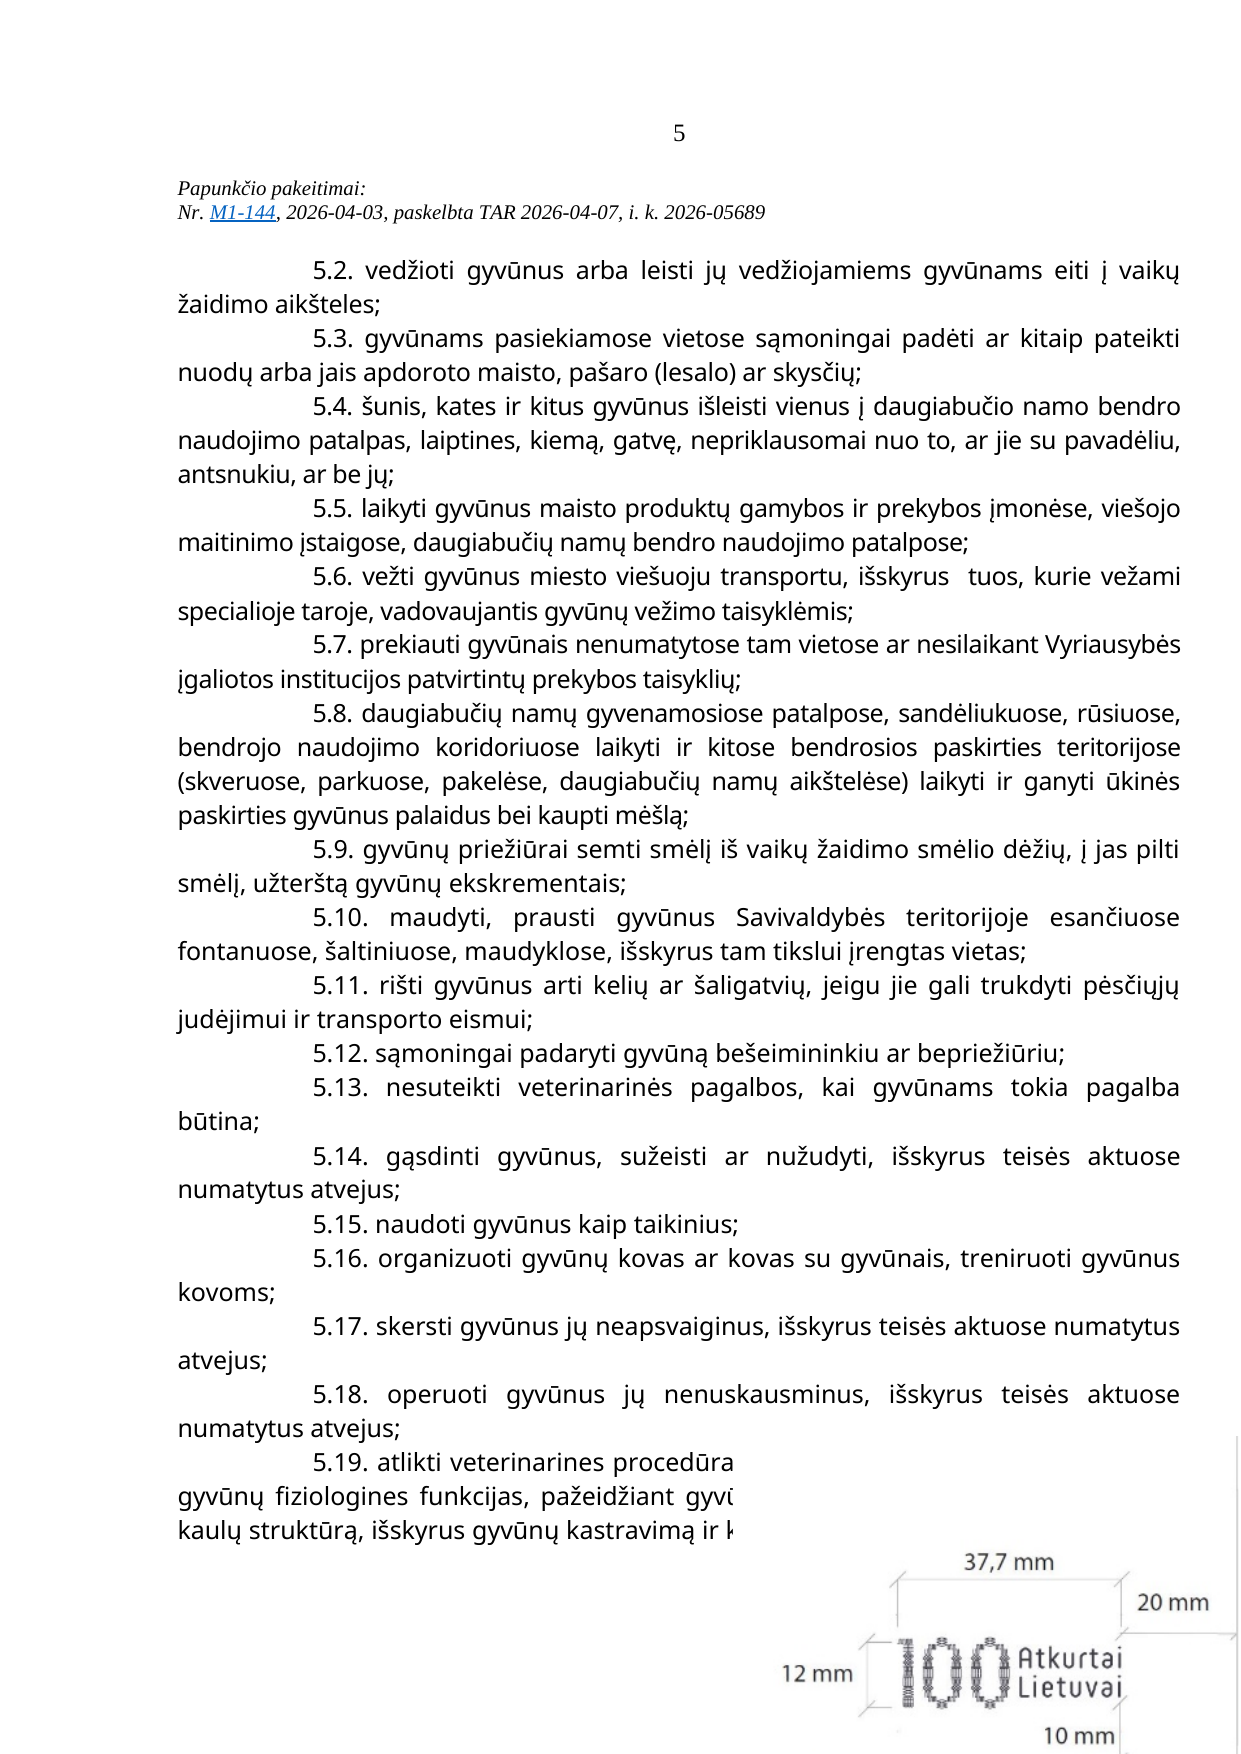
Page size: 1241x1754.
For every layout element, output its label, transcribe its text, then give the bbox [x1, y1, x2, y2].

text 5.15. naudoti gyvūnus kaip taikinius; [177, 1206, 1181, 1240]
text Papunkčio pakeitimai: [177, 176, 1181, 200]
text 5.3. gyvūnams pasiekiamose vietose sąmoningai padėti ar kitaip pateikti nuodų arba jais apdoroto maisto, pašaro (lesalo) ar skysčių; [177, 321, 1181, 389]
text 5.18. operuoti gyvūnus jų nenuskausminus, išskyrus teisės aktuose numatytus atvejus; [177, 1377, 1181, 1445]
text 5.16. organizuoti gyvūnų kovas ar kovas su gyvūnais, treniruoti gyvūnus kovoms; [177, 1240, 1181, 1308]
text 5.8. daugiabučių namų gyvenamosiose patalpose, sandėliukuose, rūsiuose, bendrojo naudojimo koridoriuose laikyti ir kitose bendrosios paskirties teritorijose (skveruose, parkuose, pakelėse, daugiabučių namų aikštelėse) laikyti ir ganyti ūkinės paskirties gyvūnus palaidus bei kaupti mėšlą; [177, 695, 1181, 832]
text 5.4. šunis, kates ir kitus gyvūnus išleisti vienus į daugiabučio namo bendro naudojimo patalpas, laiptines, kiemą, gatvę, nepriklausomai nuo to, ar jie su pavadėliu, antsnukiu, ar be jų; [177, 389, 1181, 491]
text 5.7. prekiauti gyvūnais nenumatytose tam vietose ar nesilaikant Vyriausybės įgaliotos institucijos patvirtintų prekybos taisyklių; [177, 627, 1181, 695]
text 5.19. atlikti veterinarines procedūras, siekiant pakeisti gyvūnų išvaizdą ar gyvūnų fiziologines funkcijas, pažeidžiant gyvūnų kūno dalių, minkštųjų audinių ar kaulų struktūrą, išskyrus gyvūnų kastravimą ir kitus teisės aktuose numatytus atvejus arba veterinarines procedūras, atliekamas veterinarijos gydytojo sprendimu dėl gyvūno sveikatos; [177, 1445, 732, 1547]
text 5.9. gyvūnų priežiūrai semti smėlį iš vaikų žaidimo smėlio dėžių, į jas pilti smėlį, užterštą gyvūnų ekskrementais; [177, 832, 1181, 900]
text Nr. M1-144, 2026-04-03, paskelbta TAR 2026-04-07, i. k. 2026-05689 [177, 200, 1181, 224]
text 5.10. maudyti, prausti gyvūnus Savivaldybės teritorijoje esančiuose fontanuose, šaltiniuose, maudyklose, išskyrus tam tikslui įrengtas vietas; [177, 900, 1181, 968]
text 5.5. laikyti gyvūnus maisto produktų gamybos ir prekybos įmonėse, viešojo maitinimo įstaigose, daugiabučių namų bendro naudojimo patalpose; [177, 491, 1181, 559]
text 5.17. skersti gyvūnus jų neapsvaiginus, išskyrus teisės aktuose numatytus atvejus; [177, 1308, 1181, 1377]
text 5.13. nesuteikti veterinarinės pagalbos, kai gyvūnams tokia pagalba būtina; [177, 1070, 1181, 1138]
text 5.12. sąmoningai padaryti gyvūną bešeimininkiu ar bepriežiūriu; [177, 1036, 1181, 1070]
text 5.11. rišti gyvūnus arti kelių ar šaligatvių, jeigu jie gali trukdyti pėsčiųjų judėjimui ir transporto eismui; [177, 968, 1181, 1036]
text 5.2. vedžioti gyvūnus arba leisti jų vedžiojamiems gyvūnams eiti į vaikų žaidimo aikšteles; [177, 252, 1181, 321]
text 5.14. gąsdinti gyvūnus, sužeisti ar nužudyti, išskyrus teisės aktuose numatytus atvejus; [177, 1138, 1181, 1206]
text 5.6. vežti gyvūnus miesto viešuoju transportu, išskyrus tuos, kurie vežami specialioje taroje, vadovaujantis gyvūnų vežimo taisyklėmis; [177, 559, 1181, 627]
